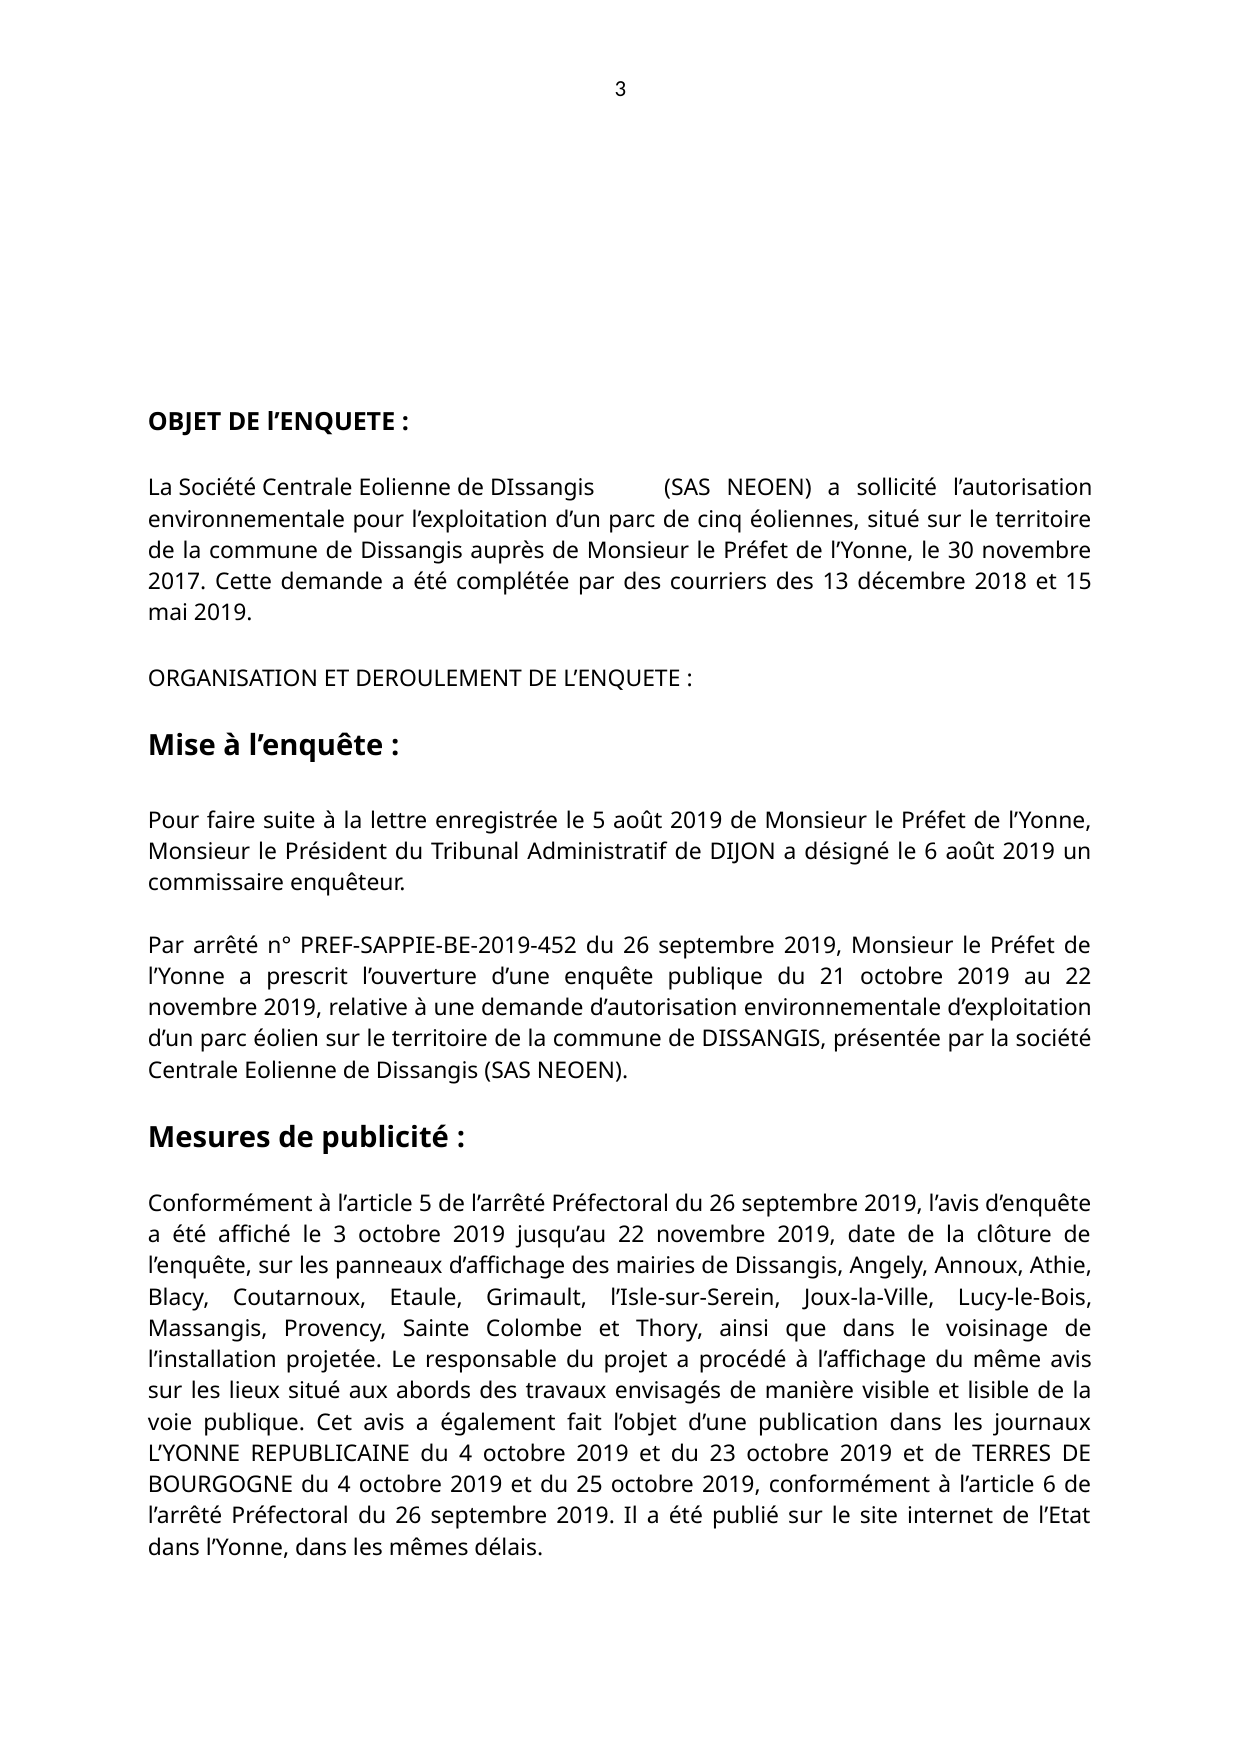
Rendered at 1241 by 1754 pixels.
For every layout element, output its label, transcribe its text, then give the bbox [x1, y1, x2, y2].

text Pour faire suite à la lettre enregistrée le 5 août 2019 de Monsieur le Préfet de l’Yonne, Monsieur le Président du Tribunal Administratif de DIJON a désigné le 6 août 2019 un commissaire enquêteur. [148, 803, 1093, 897]
text Par arrêté n° PREF-SAPPIE-BE-2019-452 du 26 septembre 2019, Monsieur le Préfet de l’Yonne a prescrit l’ouverture d’une enquête publique du 21 octobre 2019 au 22 novembre 2019, relative à une demande d’autorisation environnementale d’exploitation d’un parc éolien sur le territoire de la commune de DISSANGIS, présentée par la société Centrale Eolienne de Dissangis (SAS NEOEN). [148, 928, 1093, 1085]
text OBJET DE l’ENQUETE : [148, 403, 1093, 437]
text La Société Centrale Eolienne de DIssangis (SAS NEOEN) a sollicité l’autorisation environnementale pour l’exploitation d’un parc de cinq éoliennes, situé sur le territoire de la commune de Dissangis auprès de Monsieur le Préfet de l’Yonne, le 30 novembre 2017. Cette demande a été complétée par des courriers des 13 décembre 2018 et 15 mai 2019. [148, 471, 1093, 628]
text ORGANISATION ET DEROULEMENT DE L’ENQUETE : [148, 662, 1093, 693]
text Mesures de publicité : [148, 1116, 1093, 1156]
text Conformément à l’article 5 de l’arrêté Préfectoral du 26 septembre 2019, l’avis d’enquête a été affiché le 3 octobre 2019 jusqu’au 22 novembre 2019, date de la clôture de l’enquête, sur les panneaux d’affichage des mairies de Dissangis, Angely, Annoux, Athie, Blacy, Coutarnoux, Etaule, Grimault, l’Isle-sur-Serein, Joux-la-Ville, Lucy-le-Bois, Massangis, Provency, Sainte Colombe et Thory, ainsi que dans le voisinage de l’installation projetée. Le responsable du projet a procédé à l’affichage du même avis sur les lieux situé aux abords des travaux envisagés de manière visible et lisible de la voie publique. Cet avis a également fait l’objet d’une publication dans les journaux L’YONNE REPUBLICAINE du 4 octobre 2019 et du 23 octobre 2019 et de TERRES DE BOURGOGNE du 4 octobre 2019 et du 25 octobre 2019, conformément à l’article 6 de l’arrêté Préfectoral du 26 septembre 2019. Il a été publié sur le site internet de l’Etat dans l’Yonne, dans les mêmes délais. [148, 1187, 1093, 1562]
text Mise à l’enquête : [148, 724, 1093, 764]
